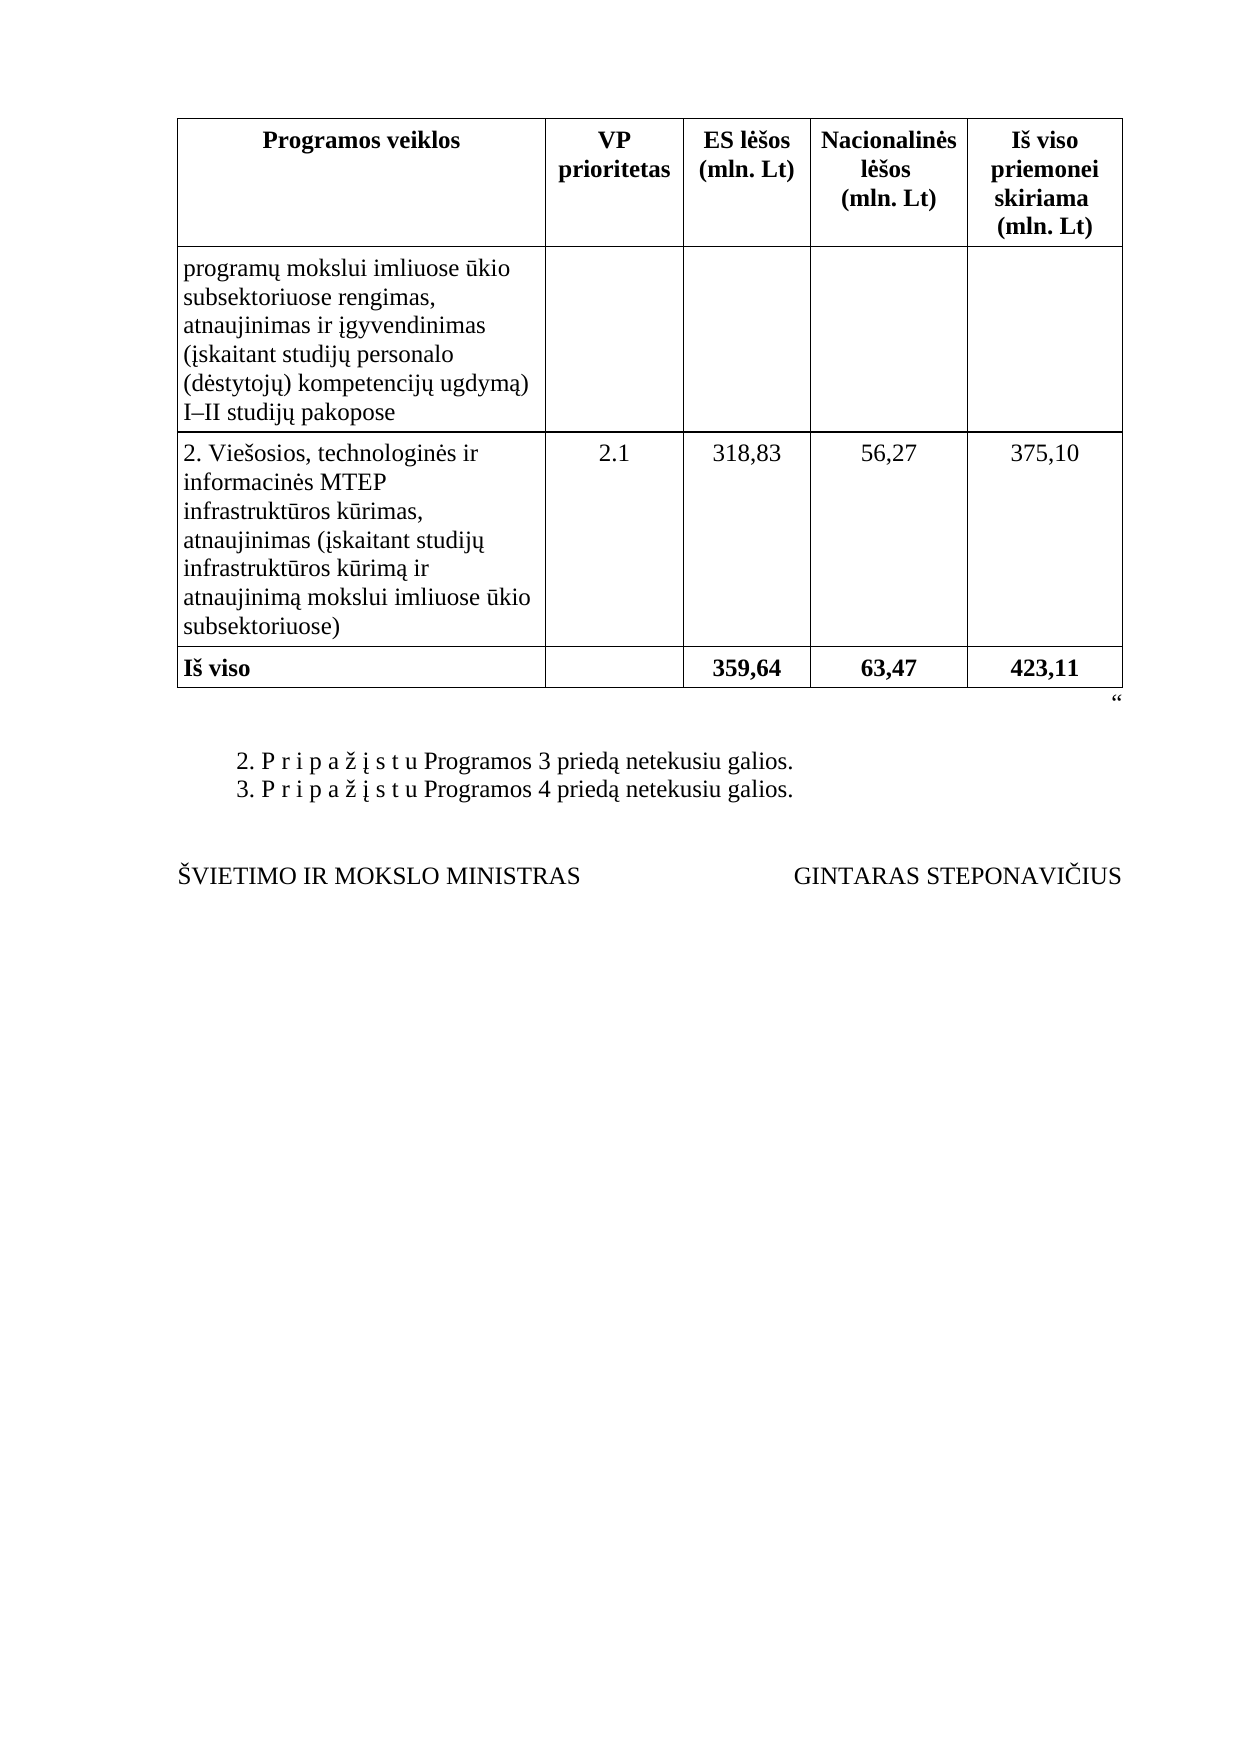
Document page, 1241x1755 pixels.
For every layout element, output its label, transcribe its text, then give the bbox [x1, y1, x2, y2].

table_header Iš viso priemonei skiriama (mln. Lt) [968, 119, 1122, 246]
table_cell 63,47 [811, 647, 967, 687]
table_header Programos veiklos [178, 119, 545, 246]
text 3. P r i p a ž į s t u Programos 4 priedą netekusiu galios. [177, 774, 1122, 803]
table_header VP prioritetas [546, 119, 683, 246]
table_cell 318,83 [684, 433, 810, 646]
table_cell 56,27 [811, 433, 967, 646]
table_cell [546, 647, 683, 687]
table_cell 375,10 [968, 433, 1122, 646]
table_cell 423,11 [968, 647, 1122, 687]
table_cell programų mokslui imliuose ūkio subsektoriuose rengimas, atnaujinimas ir įgyvendinimas (įskaitant studijų personalo (dėstytojų) kompetencijų ugdymą) I–II studijų pakopose [178, 247, 545, 431]
table_cell [968, 247, 1122, 431]
table_cell [546, 247, 683, 431]
table_header ES lėšos (mln. Lt) [684, 119, 810, 246]
text 2. P r i p a ž į s t u Programos 3 priedą netekusiu galios. [177, 746, 1122, 774]
table_cell [811, 247, 967, 431]
table_header Nacionalinės lėšos (mln. Lt) [811, 119, 967, 246]
table_cell 359,64 [684, 647, 810, 687]
table_cell 2. Viešosios, technologinės ir informacinės MTEP infrastruktūros kūrimas, atnaujinimas (įskaitant studijų infrastruktūros kūrimą ir atnaujinimą mokslui imliuose ūkio subsektoriuose) [178, 433, 545, 646]
table_cell Iš viso [178, 647, 545, 687]
text “ [177, 688, 1122, 717]
table_cell 2.1 [546, 433, 683, 646]
text Švietimo ir mokslo ministras Gintaras Steponavičius [177, 861, 1122, 889]
table_cell [684, 247, 810, 431]
